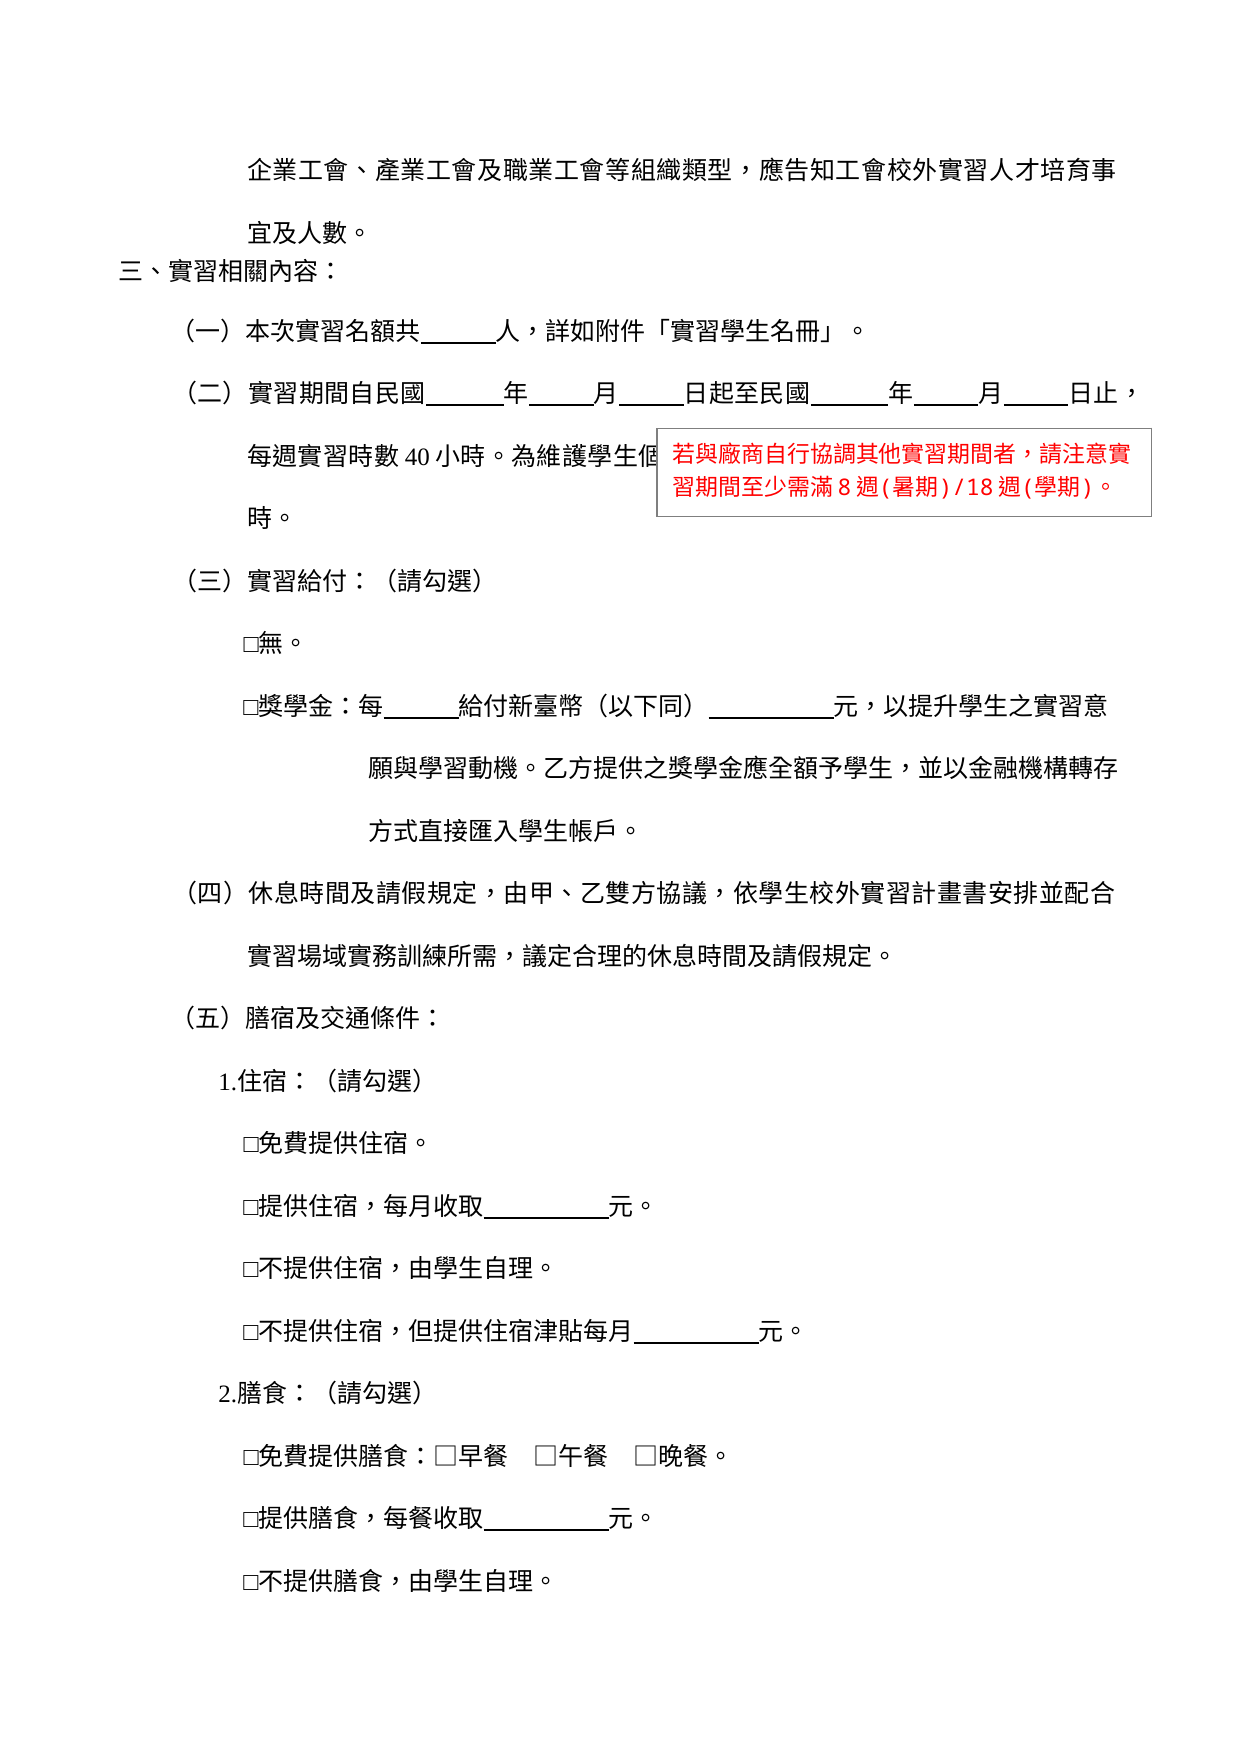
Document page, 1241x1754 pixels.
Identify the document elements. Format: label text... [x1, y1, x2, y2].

text □提供住宿，每月收取 元。 [243, 1162, 1119, 1225]
text 若與廠商自行協調其他實習期間者，請注意實習期間至少需滿8週(暑期)/18週(學期)。 [672, 436, 1136, 503]
text （二）實習期間自民國 年 月 日起至民國 年 月 日止，每週實習時數40小時。為維護學生個人身心健康，每日實習時間不得超過8小時。 [658, 429, 1151, 516]
text （二）實習期間自民國 年 月 日起至民國 年 月 日止，每週實習時數40小時。為維護學生個人身心健康，每日實習時間不得超過8小時。 [172, 350, 1151, 537]
text □不提供住宿，但提供住宿津貼每月 元。 [243, 1287, 1119, 1350]
text □提供膳食，每餐收取 元。 [243, 1475, 1119, 1537]
text □免費提供住宿。 [118, 1100, 1119, 1162]
text （三）實習給付：（請勾選） [172, 537, 1119, 600]
text （一）本次實習名額共 人，詳如附件「實習學生名冊」。 [171, 287, 1119, 350]
text □不提供住宿，由學生自理。 [243, 1225, 1119, 1287]
text （四）休息時間及請假規定，由甲、乙雙方協議，依學生校外實習計畫書安排並配合實習場域實務訓練所需，議定合理的休息時間及請假規定。 [172, 850, 1119, 975]
text □不提供膳食，由學生自理。 [243, 1537, 1119, 1600]
text □獎學金：每 給付新臺幣（以下同） 元，以提升學生之實習意願與學習動機。乙方提供之獎學金應全額予學生，並以金融機構轉存方式直接匯入學生帳戶。 [243, 662, 1119, 850]
text □無。 [118, 600, 1119, 662]
text □免費提供膳食：□早餐 □午餐 □晚餐。 [118, 1412, 1119, 1475]
text 2.膳食：（請勾選） [118, 1350, 1119, 1412]
text 企業工會、產業工會及職業工會等組織類型，應告知工會校外實習人才培育事宜及人數。 [172, 127, 1119, 252]
text （五）膳宿及交通條件： [171, 975, 1119, 1037]
text 三、實習相關內容： [118, 252, 1122, 287]
text 1.住宿：（請勾選） [118, 1037, 1119, 1100]
